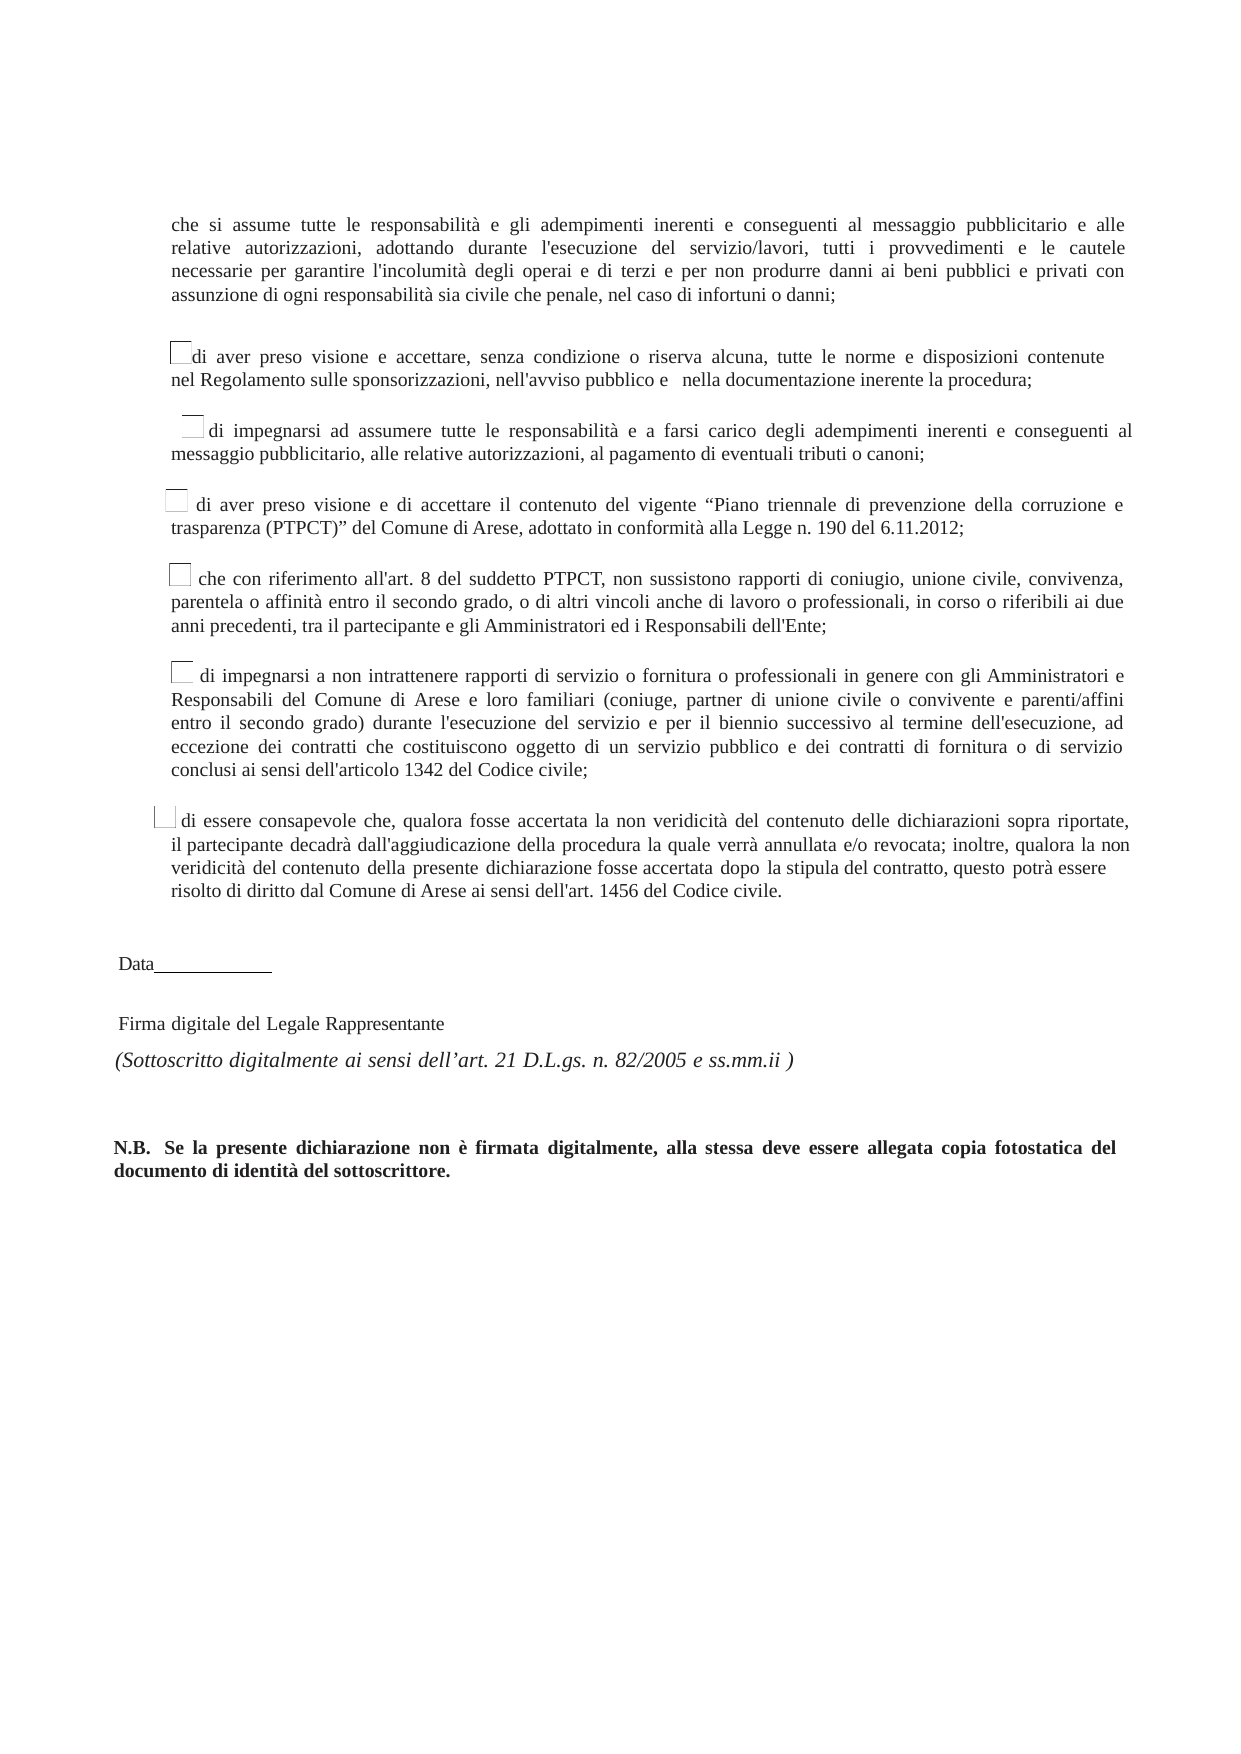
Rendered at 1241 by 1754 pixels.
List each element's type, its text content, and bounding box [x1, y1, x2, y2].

text di aver preso visione e accettare, senza condizione o riserva alcuna, tutte le norme e disposizioni contenute nel Regolamento sulle sponsorizzazioni, nell'avviso pubblico e nella documentazione inerente la procedura; [170, 342, 1137, 391]
text Firma digitale del Legale Rappresentante [118, 1012, 1137, 1034]
text di impegnarsi a non intrattenere rapporti di servizio o fornitura o professionali in genere con gli Amministratori e Responsabili del Comune di Arese e loro familiari (coniuge, partner di unione civile o convivente e parenti/affini entro il secondo grado) durante l'esecuzione del servizio e per il biennio successivo al termine dell'esecuzione, ad eccezione dei contratti che costituiscono oggetto di un servizio pubblico e dei contratti di fornitura o di servizio conclusi ai sensi dell'articolo 1342 del Codice civile; [171, 661, 1125, 781]
text che si assume tutte le responsabilità e gli adempimenti inerenti e conseguenti al messaggio pubblicitario e alle relative autorizzazioni, adottando durante l'esecuzione del servizio/lavori, tutti i provvedimenti e le cautele necessarie per garantire l'incolumità degli operai e di terzi e per non produrre danni ai beni pubblici e privati con assunzione di ogni responsabilità sia civile che penale, nel caso di infortuni o danni; [171, 212, 1126, 306]
picture [154, 806, 176, 828]
text di impegnarsi ad assumere tutte le responsabilità e a farsi carico degli adempimenti inerenti e conseguenti al messaggio pubblicitario, alle relative autorizzazioni, al pagamento di eventuali tributi o canoni; [171, 416, 1137, 465]
picture [165, 489, 188, 512]
picture [182, 415, 204, 438]
text N.B. Se la presente dichiarazione non è firmata digitalmente, alla stessa deve essere allegata copia fotostatica del documento di identità del sottoscrittore. [113, 1136, 1137, 1182]
picture [171, 661, 193, 683]
text (Sottoscritto digitalmente ai sensi dell’art. 21 D.L.gs. n. 82/2005 e ss.mm.ii ) [115, 1047, 1137, 1072]
picture [169, 563, 191, 586]
text veridicità del contenuto della presente dichiarazione fosse accertata dopo la stipula del contratto, questo potrà essere risolto di diritto dal Comune di Arese ai sensi dell'art. 1456 del Codice civile. [171, 856, 1137, 902]
text che con riferimento all'art. 8 del suddetto PTPCT, non sussistono rapporti di coniugio, unione civile, convivenza, parentela o affinità entro il secondo grado, o di altri vincoli anche di lavoro o professionali, in corso o riferibili ai due anni precedenti, tra il partecipante e gli Amministratori ed i Responsabili dell'Ente; [169, 564, 1125, 637]
picture [170, 341, 192, 364]
text di aver preso visione e di accettare il contenuto del vigente “Piano triennale di prevenzione della corruzione e trasparenza (PTPCT)” del Comune di Arese, adottato in conformità alla Legge n. 190 del 6.11.2012; [166, 490, 1126, 539]
text di essere consapevole che, qualora fosse accertata la non veridicità del contenuto delle dichiarazioni sopra riportate, il partecipante decadrà dall'aggiudicazione della procedura la quale verrà annullata e/o revocata; inoltre, qualora la non [154, 806, 1137, 855]
text Data [118, 952, 1137, 974]
